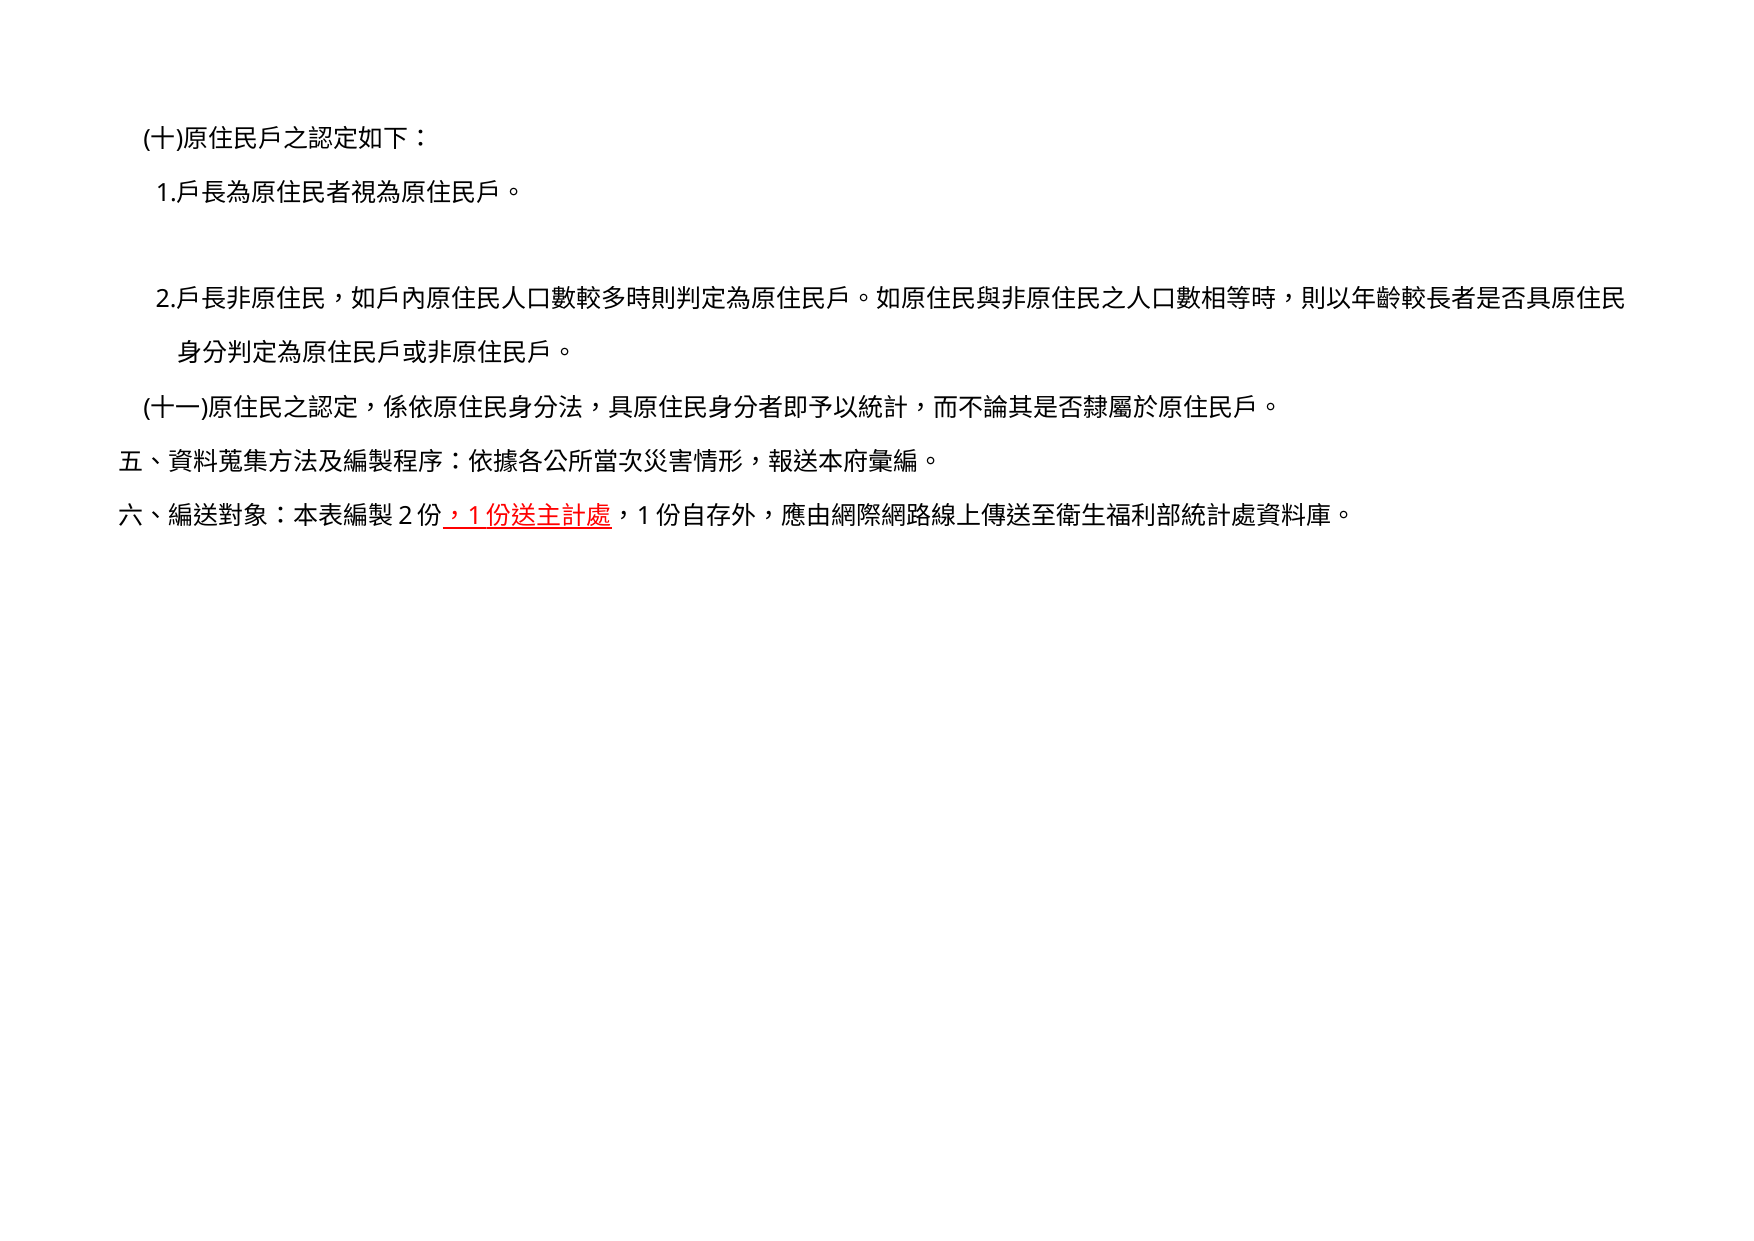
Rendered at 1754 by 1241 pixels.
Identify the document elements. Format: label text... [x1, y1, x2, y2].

text (十)原住民戶之認定如下： [143, 118, 1636, 155]
text 五、資料蒐集方法及編製程序：依據各公所當次災害情形，報送本府彙編。 [118, 441, 1636, 478]
text (十一)原住民之認定，係依原住民身分法，具原住民身分者即予以統計，而不論其是否隸屬於原住民戶。 [143, 387, 1636, 423]
text 1.戶長為原住民者視為原住民戶。 [156, 173, 1636, 209]
text 六、編送對象：本表編製2份，1份送主計處，1份自存外，應由網際網路線上傳送至衛生福利部統計處資料庫。 [118, 496, 1636, 532]
text 2.戶長非原住民，如戶內原住民人口數較多時則判定為原住民戶。如原住民與非原住民之人口數相等時，則以年齡較長者是否具原住民身分判定為原住民戶或非原住民戶。 [155, 278, 1636, 369]
